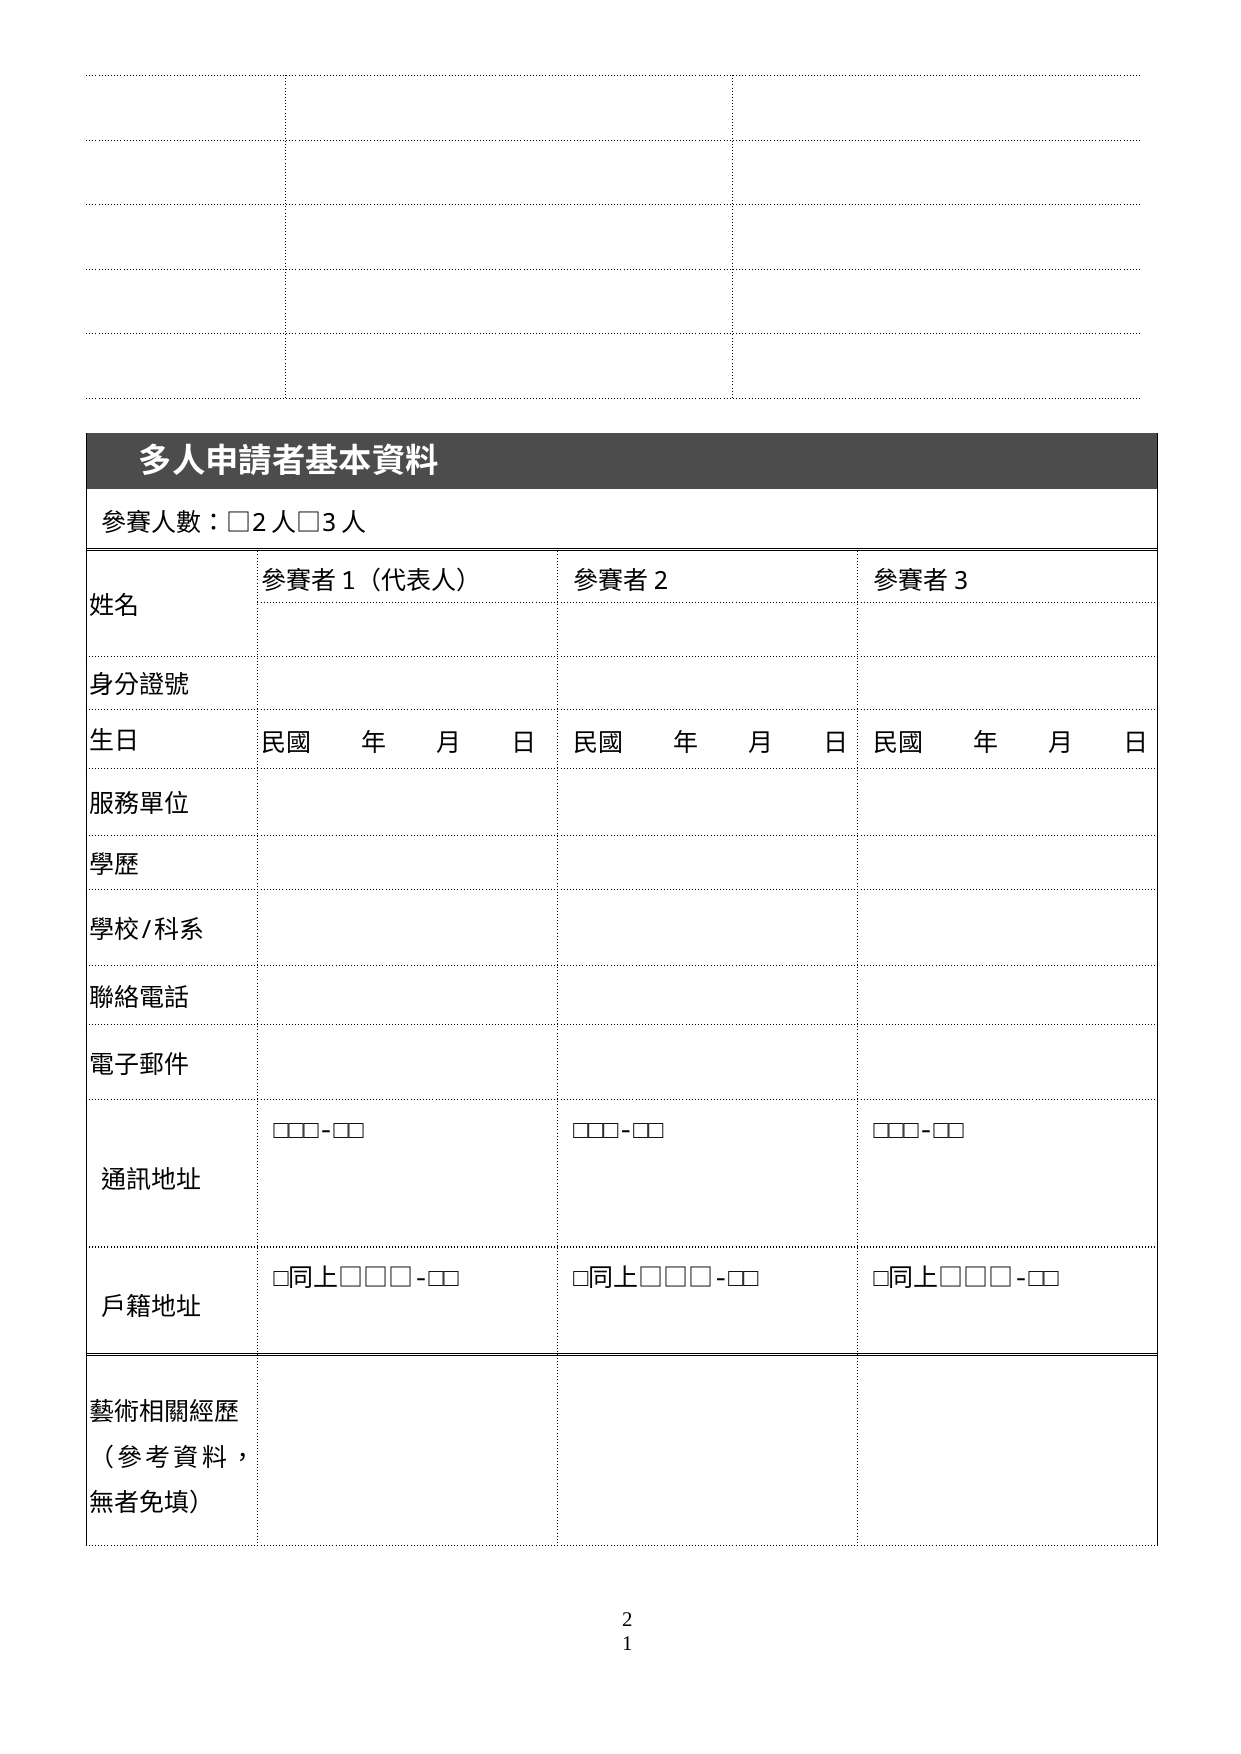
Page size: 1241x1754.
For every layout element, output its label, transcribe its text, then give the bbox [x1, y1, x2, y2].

table_cell [86, 333, 285, 397]
table_cell [258, 1356, 558, 1545]
table_cell [558, 1356, 858, 1545]
table_cell □同上□□□-□□ [858, 1246, 1157, 1352]
table_cell [285, 333, 733, 397]
table_cell 參賽者1（代表人） [258, 551, 558, 602]
table_cell [285, 140, 733, 204]
table_cell □□□-□□ [558, 1099, 858, 1246]
table_cell [86, 269, 285, 333]
table_cell 通訊地址 [87, 1099, 258, 1246]
table_cell [258, 835, 558, 889]
table_cell [285, 204, 733, 268]
table_cell 生日 [87, 709, 258, 768]
table_cell 參賽者2 [558, 551, 858, 602]
table_cell [86, 75, 285, 139]
table_cell 聯絡電話 [87, 965, 258, 1024]
table_cell [558, 965, 858, 1024]
table_cell 電子郵件 [87, 1024, 258, 1099]
table_cell [558, 656, 858, 709]
table_cell □□□-□□ [258, 1099, 558, 1246]
table_cell [858, 1356, 1157, 1545]
table_cell 身分證號 [87, 656, 258, 709]
table_cell [733, 333, 1141, 397]
table_cell [733, 204, 1141, 268]
table_cell [258, 768, 558, 835]
table_cell 服務單位 [87, 768, 258, 835]
table_cell □同上□□□-□□ [258, 1246, 558, 1352]
table_cell [858, 835, 1157, 889]
table_header 多人申請者基本資料 [87, 433, 1157, 489]
table_cell 姓名 [87, 551, 258, 656]
table_cell [86, 204, 285, 268]
table_cell [258, 1024, 558, 1099]
table_cell [558, 602, 858, 656]
table_cell 學校/科系 [87, 889, 258, 965]
table_cell [285, 269, 733, 333]
table_cell [858, 1024, 1157, 1099]
table_cell 學歷 [87, 835, 258, 889]
table_cell [258, 889, 558, 965]
table_cell 民國 年 月 日 [858, 709, 1157, 768]
table_cell 藝術相關經歷 （參考資料，無者免填） [87, 1356, 258, 1545]
table_cell [558, 1024, 858, 1099]
table_cell □□□-□□ [858, 1099, 1157, 1246]
table_cell [858, 656, 1157, 709]
table_cell [258, 602, 558, 656]
table_cell [258, 656, 558, 709]
table_cell 參賽人數：□2人□3人 [87, 489, 1157, 548]
table_cell [733, 140, 1141, 204]
table_cell [558, 768, 858, 835]
table_cell [558, 835, 858, 889]
table_cell [733, 269, 1141, 333]
table_cell [733, 75, 1141, 139]
table_cell 民國 年 月 日 [558, 709, 858, 768]
table_cell [86, 140, 285, 204]
table_cell [858, 965, 1157, 1024]
table_cell [858, 768, 1157, 835]
table_cell [258, 965, 558, 1024]
table_cell [285, 75, 733, 139]
table_cell [858, 889, 1157, 965]
table_cell 參賽者3 [858, 551, 1157, 602]
table_cell [858, 602, 1157, 656]
table_cell 戶籍地址 [87, 1246, 258, 1352]
table_cell □同上□□□-□□ [558, 1246, 858, 1352]
table_cell 民國 年 月 日 [258, 709, 558, 768]
table_cell [558, 889, 858, 965]
